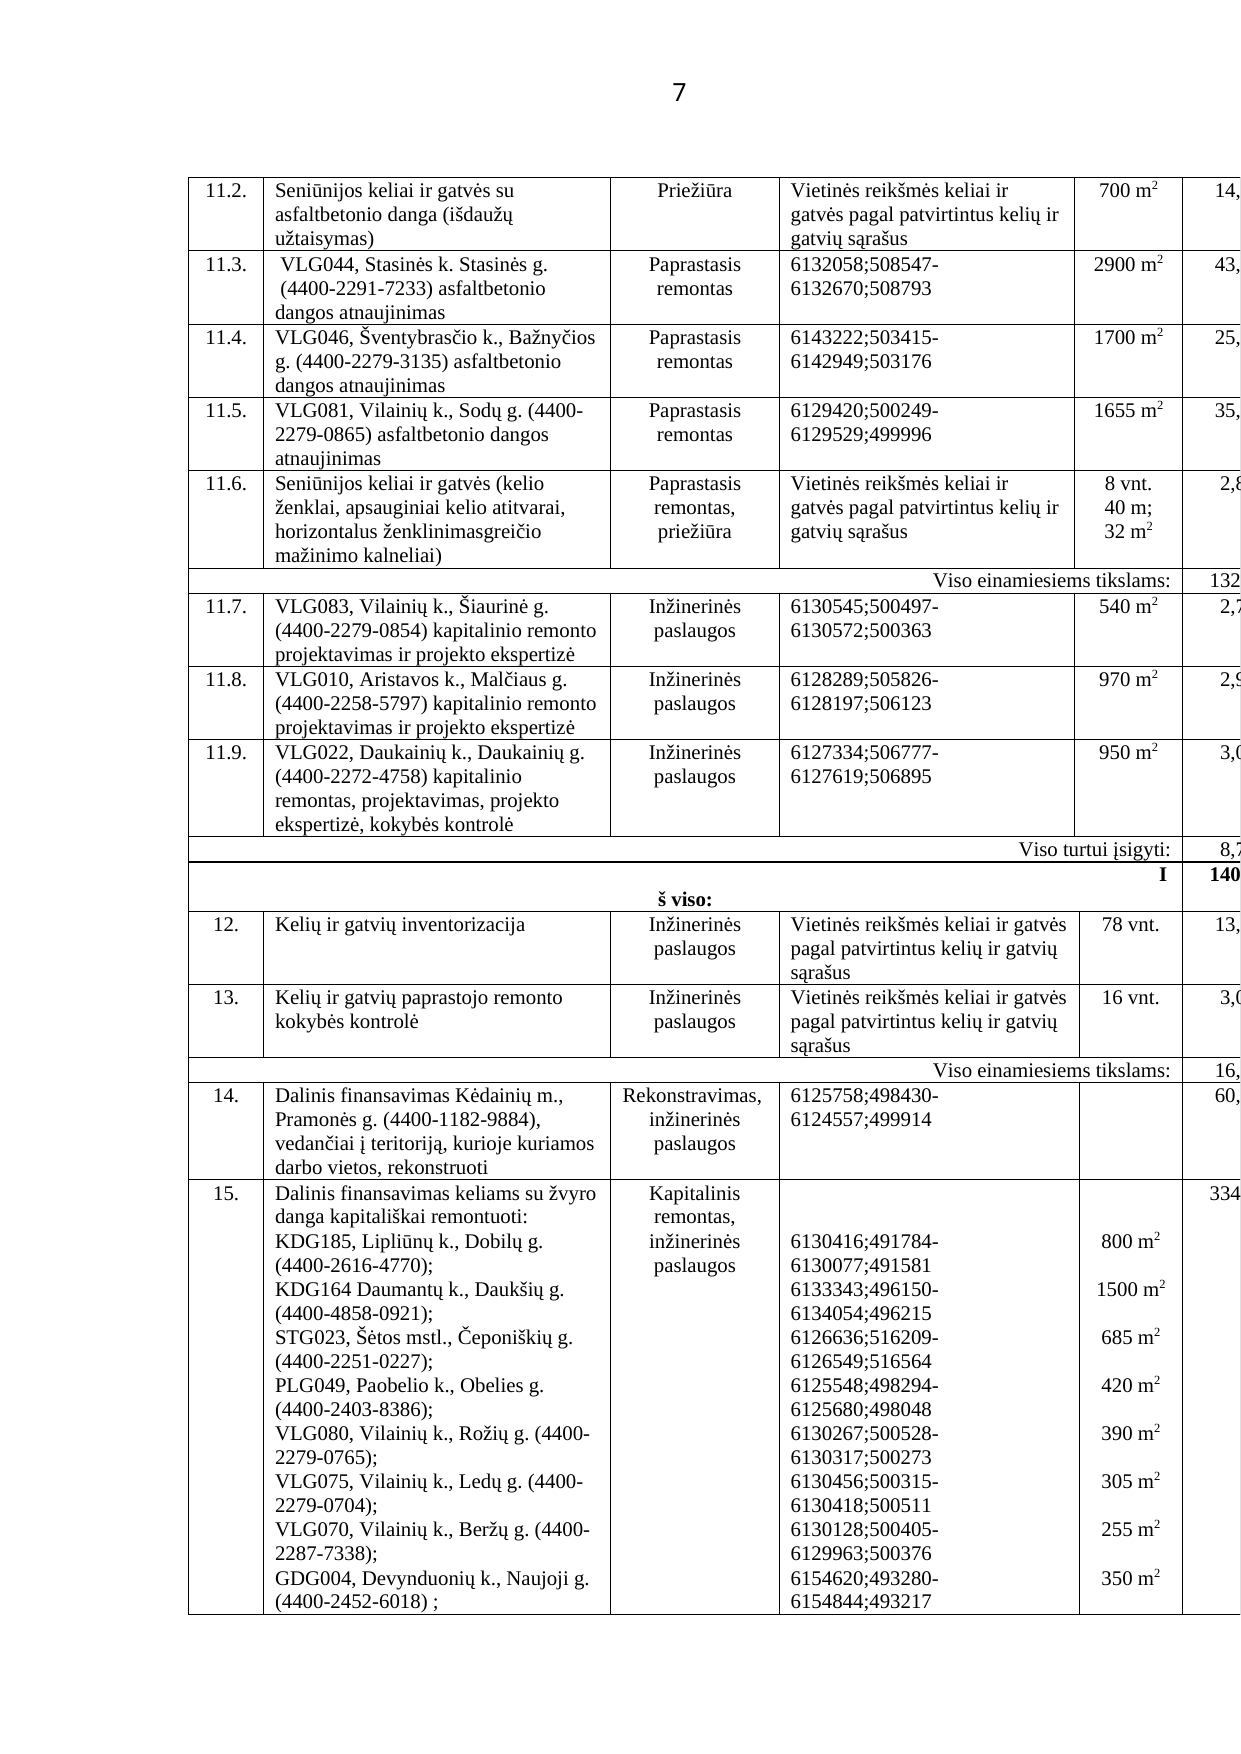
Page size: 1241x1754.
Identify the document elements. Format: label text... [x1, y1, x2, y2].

table_cell 970 m2 [1075, 667, 1182, 739]
table_cell 11.9. [189, 740, 263, 836]
table_cell 13,000 [1183, 912, 1240, 984]
table_cell 3,000 [1183, 985, 1240, 1057]
table_cell 35,885 [1183, 398, 1240, 470]
table_cell Paprastasis remontas [611, 251, 779, 324]
table_cell 140,394 [1183, 863, 1240, 911]
table_cell 132,186 [1183, 569, 1240, 592]
table_cell 1700 m2 [1075, 325, 1182, 397]
table_cell 11.8. [189, 667, 263, 739]
table_cell Vietinės reikšmės keliai ir gatvės pagal patvirtintus kelių ir gatvių sąrašus [780, 471, 1074, 567]
table_cell 6128289;505826-6128197;506123 [780, 667, 1074, 739]
table_cell 11.3. [189, 251, 263, 324]
table_cell Paprastasis remontas [611, 398, 779, 470]
table_cell 8,748 [1183, 837, 1240, 861]
table_cell VLG046, Šventybrasčio k., Bažnyčios g. (4400-2279-3135) asfaltbetonio dangos atnaujinimas [264, 325, 610, 397]
table_cell Paprastasis remontas, priežiūra [611, 471, 779, 567]
table_cell 11.6. [189, 471, 263, 567]
table_cell 6143222;503415-6142949;503176 [780, 325, 1074, 397]
table_cell Seniūnijos keliai ir gatvės su asfaltbetonio danga (išdaužų užtaisymas) [264, 178, 610, 250]
table_cell VLG022, Daukainių k., Daukainių g. (4400-2272-4758) kapitalinio remontas, projektavimas, projekto ekspertizė, kokybės kontrolė [264, 740, 610, 836]
table_cell Inžinerinės paslaugos [611, 985, 779, 1057]
table_cell VLG081, Vilainių k., Sodų g. (4400-2279-0865) asfaltbetonio dangos atnaujinimas [264, 398, 610, 470]
table_cell 25,581 [1183, 325, 1240, 397]
table_cell 15. [189, 1180, 263, 1613]
table_cell 1655 m2 [1075, 398, 1182, 470]
table_cell 11.4. [189, 325, 263, 397]
table_cell Dalinis finansavimas Kėdainių m., Pramonės g. (4400-1182-9884), vedančiai į teritoriją, kurioje kuriamos darbo vietos, rekonstruoti [264, 1083, 610, 1179]
table_cell [1080, 1083, 1182, 1179]
table_cell Viso einamiesiems tikslams: [189, 1058, 1182, 1082]
table_cell Vietinės reikšmės keliai ir gatvės pagal patvirtintus kelių ir gatvių sąrašus [780, 178, 1074, 250]
table_cell 12. [189, 912, 263, 984]
table_cell Paprastasis remontas [611, 325, 779, 397]
table_cell 2,920 [1183, 667, 1240, 739]
table_cell Kelių ir gatvių paprastojo remonto kokybės kontrolė [264, 985, 610, 1057]
table_cell Viso einamiesiems tikslams: [189, 569, 1182, 592]
table_cell 6130545;500497-6130572;500363 [780, 594, 1074, 666]
table_cell 2900 m2 [1075, 251, 1182, 324]
table_cell Inžinerinės paslaugos [611, 740, 779, 836]
table_cell 11.2. [189, 178, 263, 250]
table_cell Viso turtui įsigyti: [189, 837, 1182, 861]
table_cell VLG010, Aristavos k., Malčiaus g. (4400-2258-5797) kapitalinio remonto projektavimas ir projekto ekspertizė [264, 667, 610, 739]
table_cell 60,000 [1183, 1083, 1240, 1179]
table_cell 6129420;500249-6129529;499996 [780, 398, 1074, 470]
table_cell 6130416;491784- 6130077;491581 6133343;496150- 6134054;496215 6126636;516209- 6126549;516564 6125548;498294-6125680;498048 6130267;500528-6130317;500273 6130456;500315-6130418;500511 6130128;500405-6129963;500376 6154620;493280-6154844;493217 [780, 1180, 1079, 1613]
table_cell 950 m2 [1075, 740, 1182, 836]
table_cell Rekonstravimas, inžinerinės paslaugos [611, 1083, 779, 1179]
table_cell 16 vnt. [1080, 985, 1182, 1057]
table_cell 14,900 [1183, 178, 1240, 250]
table_cell 11.5. [189, 398, 263, 470]
table_cell 6125758;498430-6124557;499914 [780, 1083, 1079, 1179]
table_cell 8 vnt. 40 m; 32 m2 [1075, 471, 1182, 567]
table_cell 334,309 [1183, 1180, 1240, 1613]
table_cell Inžinerinės paslaugos [611, 594, 779, 666]
table_cell Kelių ir gatvių inventorizacija [264, 912, 610, 984]
table_cell Inžinerinės paslaugos [611, 912, 779, 984]
table_cell Vietinės reikšmės keliai ir gatvės pagal patvirtintus kelių ir gatvių sąrašus [780, 985, 1079, 1057]
table_cell VLG044, Stasinės k. Stasinės g. (4400-2291-7233) asfaltbetonio dangos atnaujinimas [264, 251, 610, 324]
table_cell 6132058;508547-6132670;508793 [780, 251, 1074, 324]
table_cell Iš viso: [189, 863, 1182, 911]
table_cell 16,000 [1183, 1058, 1240, 1082]
table_cell VLG083, Vilainių k., Šiaurinė g. (4400-2279-0854) kapitalinio remonto projektavimas ir projekto ekspertizė [264, 594, 610, 666]
table_cell 3,056 [1183, 740, 1240, 836]
table_cell Inžinerinės paslaugos [611, 667, 779, 739]
table_cell 540 m2 [1075, 594, 1182, 666]
table_cell 13. [189, 985, 263, 1057]
table_cell 700 m2 [1075, 178, 1182, 250]
table_cell Seniūnijos keliai ir gatvės (kelio ženklai, apsauginiai kelio atitvarai, horizontalus ženklinimasgreičio mažinimo kalneliai) [264, 471, 610, 567]
table_cell 14. [189, 1083, 263, 1179]
table_cell 78 vnt. [1080, 912, 1182, 984]
table_cell 800 m2 1500 m2 685 m2 420 m2 390 m2 305 m2 255 m2 350 m2 [1080, 1180, 1182, 1613]
table_cell Vietinės reikšmės keliai ir gatvės pagal patvirtintus kelių ir gatvių sąrašus [780, 912, 1079, 984]
table_cell 6127334;506777-6127619;506895 [780, 740, 1074, 836]
table_cell 11.7. [189, 594, 263, 666]
table_cell Kapitalinis remontas, inžinerinės paslaugos [611, 1180, 779, 1613]
table_cell Dalinis finansavimas keliams su žvyro danga kapitališkai remontuoti: KDG185, Lipliūnų k., Dobilų g. (4400-2616-4770); KDG164 Daumantų k., Daukšių g. (4400-4858-0921); STG023, Šėtos mstl., Čeponiškių g. (4400-2251-0227); PLG049, Paobelio k., Obelies g. (4400-2403-8386); VLG080, Vilainių k., Rožių g. (4400-2279-0765); VLG075, Vilainių k., Ledų g. (4400-2279-0704); VLG070, Vilainių k., Beržų g. (4400-2287-7338); GDG004, Devynduonių k., Naujoji g. (4400-2452-6018) ; [264, 1180, 610, 1613]
table_cell 2,800 [1183, 471, 1240, 567]
table_cell 2,772 [1183, 594, 1240, 666]
table_cell Priežiūra [611, 178, 779, 250]
table_cell 43,320 [1183, 251, 1240, 324]
